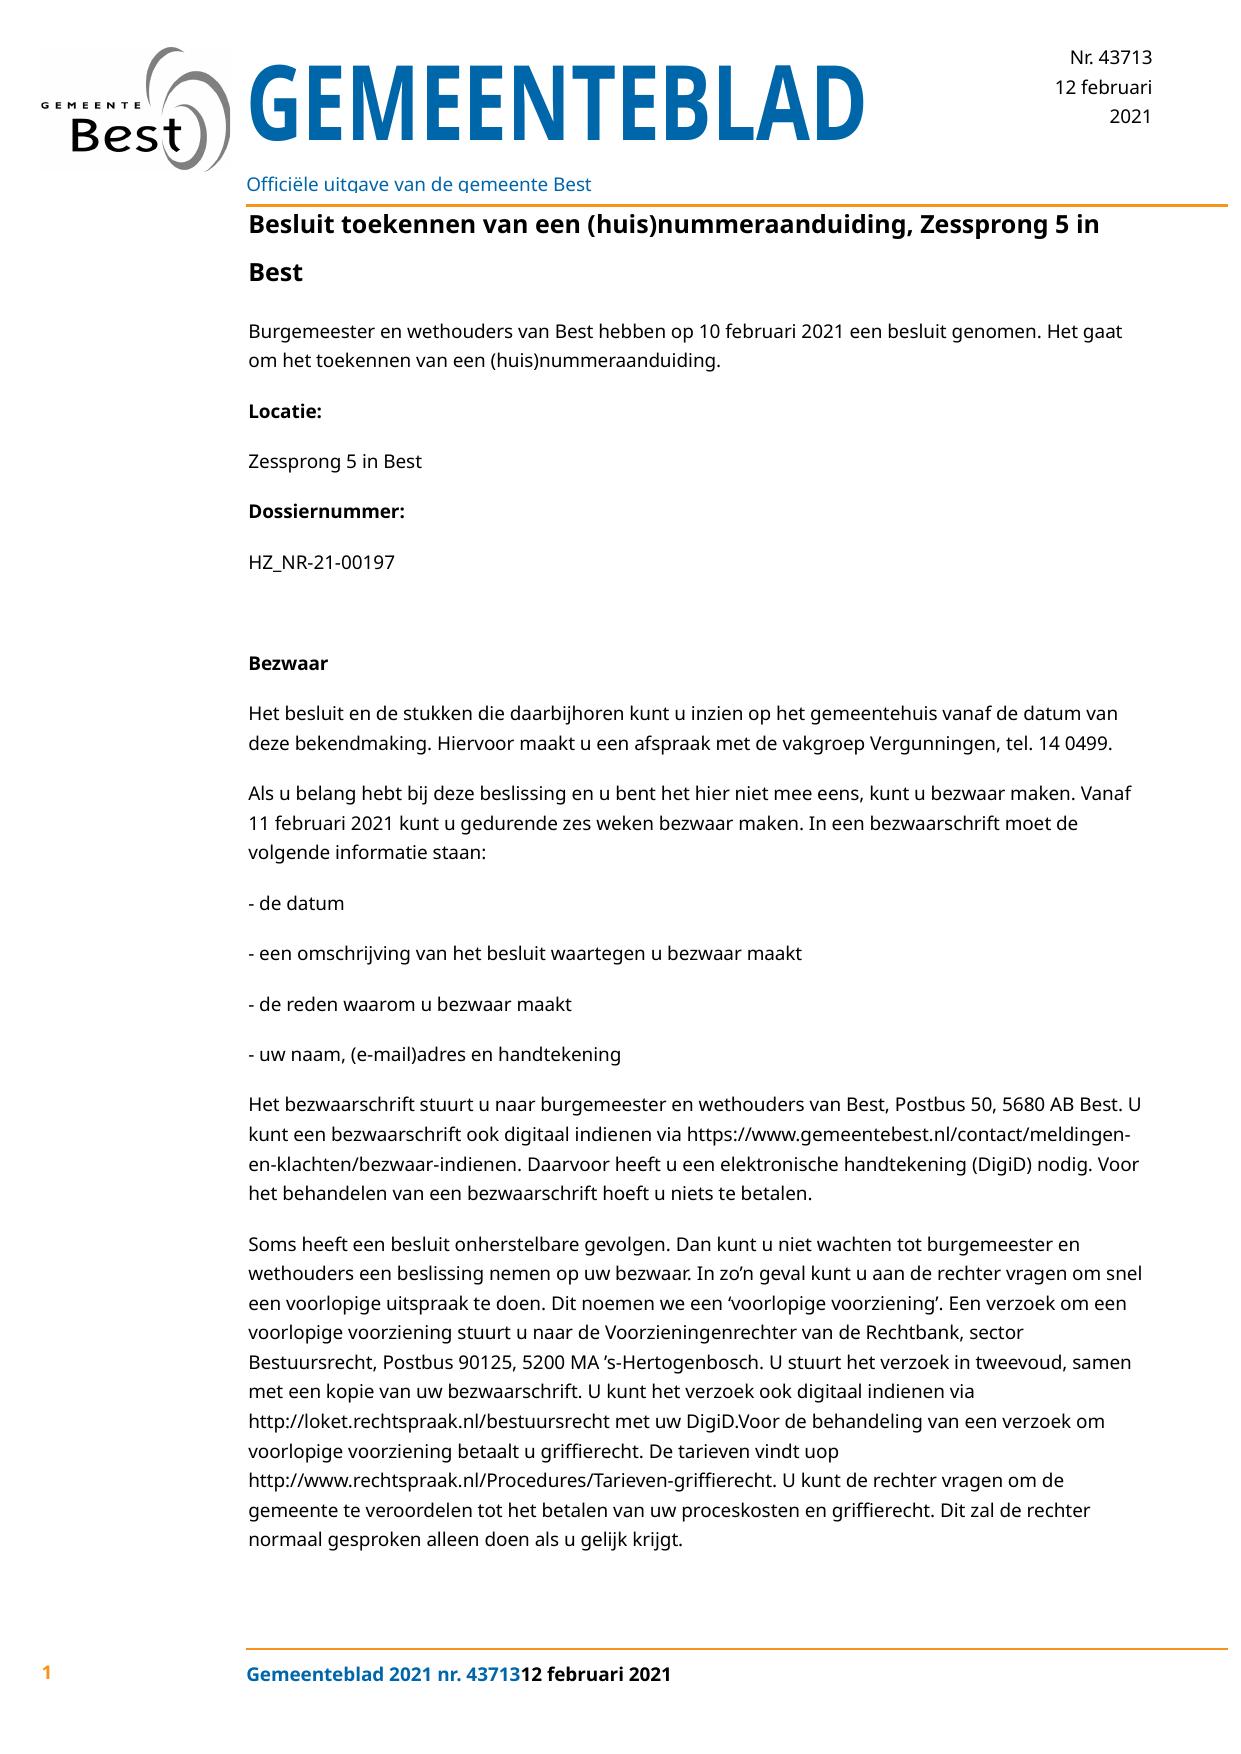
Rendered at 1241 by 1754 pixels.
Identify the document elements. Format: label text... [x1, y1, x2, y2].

text HZ_NR-21-00197 [248, 549, 1152, 575]
text - een omschrijving van het besluit waartegen u bezwaar maakt [248, 940, 1152, 966]
text Dossiernummer: [248, 499, 1152, 524]
text Het besluit en de stukken die daarbijhoren kunt u inzien op het gemeentehuis vanaf de datum van deze bekendmaking. Hiervoor maakt u een afspraak met de vakgroep Vergunningen, tel. 14 0499. [248, 700, 1152, 756]
text - de reden waarom u bezwaar maakt [248, 991, 1152, 1017]
text Soms heeft een besluit onherstelbare gevolgen. Dan kunt u niet wachten tot burgemeester en wethouders een beslissing nemen op uw bezwaar. In zo’n geval kunt u aan de rechter vragen om snel een voorlopige uitspraak te doen. Dit noemen we een ‘voorlopige voorziening’. Een verzoek om een voorlopige voorziening stuurt u naar de Voorzieningenrechter van de Rechtbank, sector Bestuursrecht, Postbus 90125, 5200 MA ’s-Hertogenbosch. U stuurt het verzoek in tweevoud, samen met een kopie van uw bezwaarschrift. U kunt het verzoek ook digitaal indienen via http://loket.rechtspraak.nl/bestuursrecht met uw DigiD.Voor de behandeling van een verzoek om voorlopige voorziening betaalt u griffierecht. De tarieven vindt uop http://www.rechtspraak.nl/Procedures/Tarieven-griffierecht. U kunt de rechter vragen om de gemeente te veroordelen tot het betalen van uw proceskosten en griffierecht. Dit zal de rechter normaal gesproken alleen doen als u gelijk krijgt. [248, 1231, 1152, 1552]
text Burgemeester en wethouders van Best hebben op 10 februari 2021 een besluit genomen. Het gaat om het toekennen van een (huis)nummeraanduiding. [248, 318, 1152, 373]
text Besluit toekennen van een (huis)nummeraanduiding, Zessprong 5 in Best [248, 207, 1152, 288]
text Locatie: [248, 398, 1152, 424]
text Als u belang hebt bij deze beslissing en u bent het hier niet mee eens, kunt u bezwaar maken. Vanaf 11 februari 2021 kunt u gedurende zes weken bezwaar maken. In een bezwaarschrift moet de volgende informatie staan: [248, 780, 1152, 865]
text - de datum [248, 890, 1152, 916]
picture [41, 47, 231, 172]
text - uw naam, (e-mail)adres en handtekening [248, 1041, 1152, 1067]
text Het bezwaarschrift stuurt u naar burgemeester en wethouders van Best, Postbus 50, 5680 AB Best. U kunt een bezwaarschrift ook digitaal indienen via https://www.gemeentebest.nl/contact/meldingen-en-klachten/bezwaar-indienen. Daarvoor heeft u een elektronische handtekening (DigiD) nodig. Voor het behandelen van een bezwaarschrift hoeft u niets te betalen. [248, 1092, 1152, 1206]
text Bezwaar [248, 650, 1152, 676]
text Zessprong 5 in Best [248, 448, 1152, 474]
